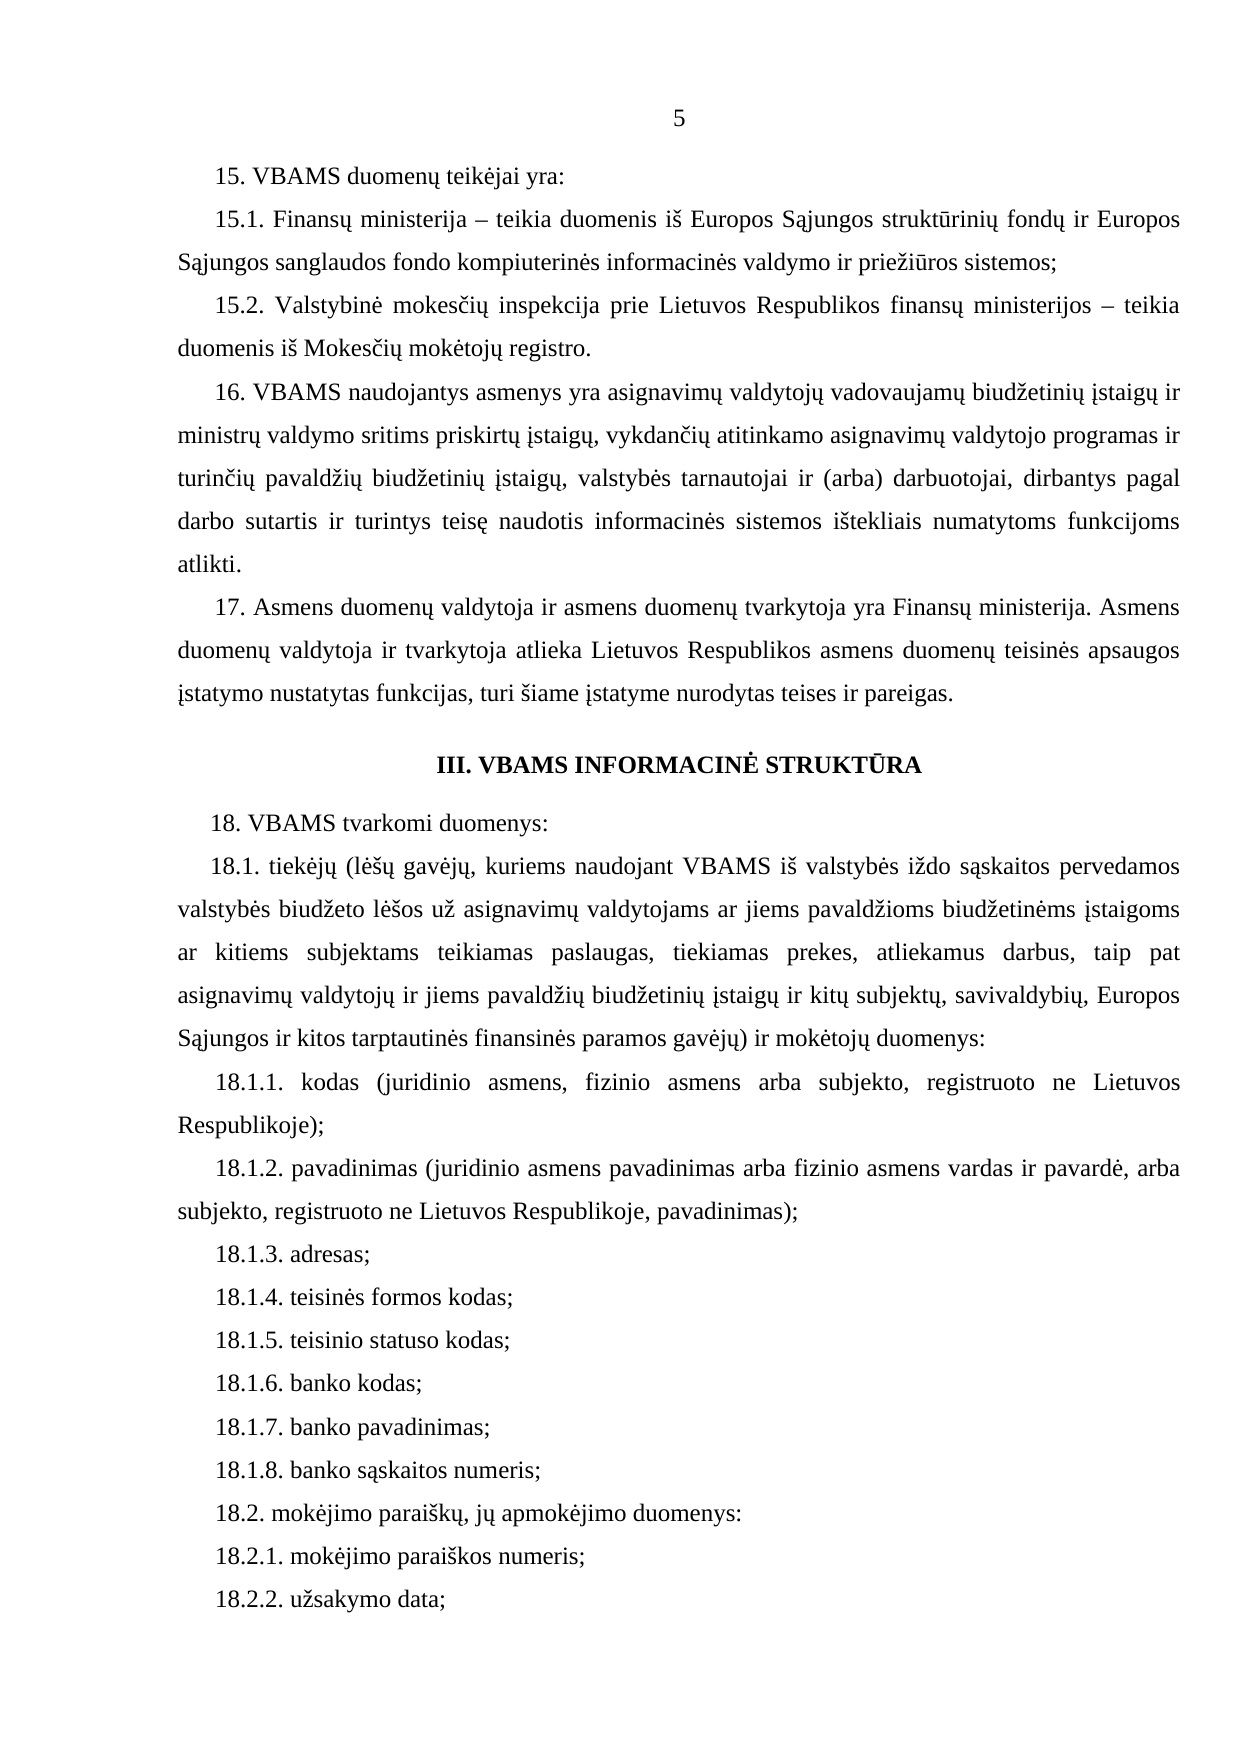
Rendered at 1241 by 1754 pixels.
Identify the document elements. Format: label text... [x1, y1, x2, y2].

text 18.1.4. teisinės formos kodas; [177, 1282, 1181, 1311]
text 18.1.5. teisinio statuso kodas; [177, 1325, 1181, 1354]
text 15.2. Valstybinė mokesčių inspekcija prie Lietuvos Respublikos finansų ministerijos – teikia duomenis iš Mokesčių mokėtojų registro. [177, 290, 1181, 362]
text 18.1.6. banko kodas; [177, 1368, 1181, 1397]
text 15.1. Finansų ministerija – teikia duomenis iš Europos Sąjungos struktūrinių fondų ir Europos Sąjungos sanglaudos fondo kompiuterinės informacinės valdymo ir priežiūros sistemos; [177, 204, 1181, 276]
text 18.1.7. banko pavadinimas; [177, 1412, 1181, 1440]
text 18.1.8. banko sąskaitos numeris; [177, 1455, 1181, 1483]
text 18.2.2. užsakymo data; [177, 1584, 1181, 1613]
text III. VBAMS INFORMACINĖ STRUKTŪRA [177, 750, 1181, 779]
text 18.1.1. kodas (juridinio asmens, fizinio asmens arba subjekto, registruoto ne Lietuvos Respublikoje); [177, 1067, 1181, 1138]
text 18.2.1. mokėjimo paraiškos numeris; [177, 1541, 1181, 1570]
text 18.1.2. pavadinimas (juridinio asmens pavadinimas arba fizinio asmens vardas ir pavardė, arba subjekto, registruoto ne Lietuvos Respublikoje, pavadinimas); [177, 1153, 1181, 1225]
text 17. Asmens duomenų valdytoja ir asmens duomenų tvarkytoja yra Finansų ministerija. Asmens duomenų valdytoja ir tvarkytoja atlieka Lietuvos Respublikos asmens duomenų teisinės apsaugos įstatymo nustatytas funkcijas, turi šiame įstatyme nurodytas teises ir pareigas. [177, 592, 1181, 707]
text 18.1. tiekėjų (lėšų gavėjų, kuriems naudojant VBAMS iš valstybės iždo sąskaitos pervedamos valstybės biudžeto lėšos už asignavimų valdytojams ar jiems pavaldžioms biudžetinėms įstaigoms ar kitiems subjektams teikiamas paslaugas, tiekiamas prekes, atliekamus darbus, taip pat asignavimų valdytojų ir jiems pavaldžių biudžetinių įstaigų ir kitų subjektų, savivaldybių, Europos Sąjungos ir kitos tarptautinės finansinės paramos gavėjų) ir mokėtojų duomenys: [177, 851, 1181, 1052]
text 16. VBAMS naudojantys asmenys yra asignavimų valdytojų vadovaujamų biudžetinių įstaigų ir ministrų valdymo sritims priskirtų įstaigų, vykdančių atitinkamo asignavimų valdytojo programas ir turinčių pavaldžių biudžetinių įstaigų, valstybės tarnautojai ir (arba) darbuotojai, dirbantys pagal darbo sutartis ir turintys teisę naudotis informacinės sistemos ištekliais numatytoms funkcijoms atlikti. [177, 377, 1181, 578]
text 18. VBAMS tvarkomi duomenys: [177, 808, 1181, 837]
text 18.2. mokėjimo paraiškų, jų apmokėjimo duomenys: [177, 1498, 1181, 1527]
text 18.1.3. adresas; [177, 1239, 1181, 1268]
text 15. VBAMS duomenų teikėjai yra: [177, 161, 1181, 190]
